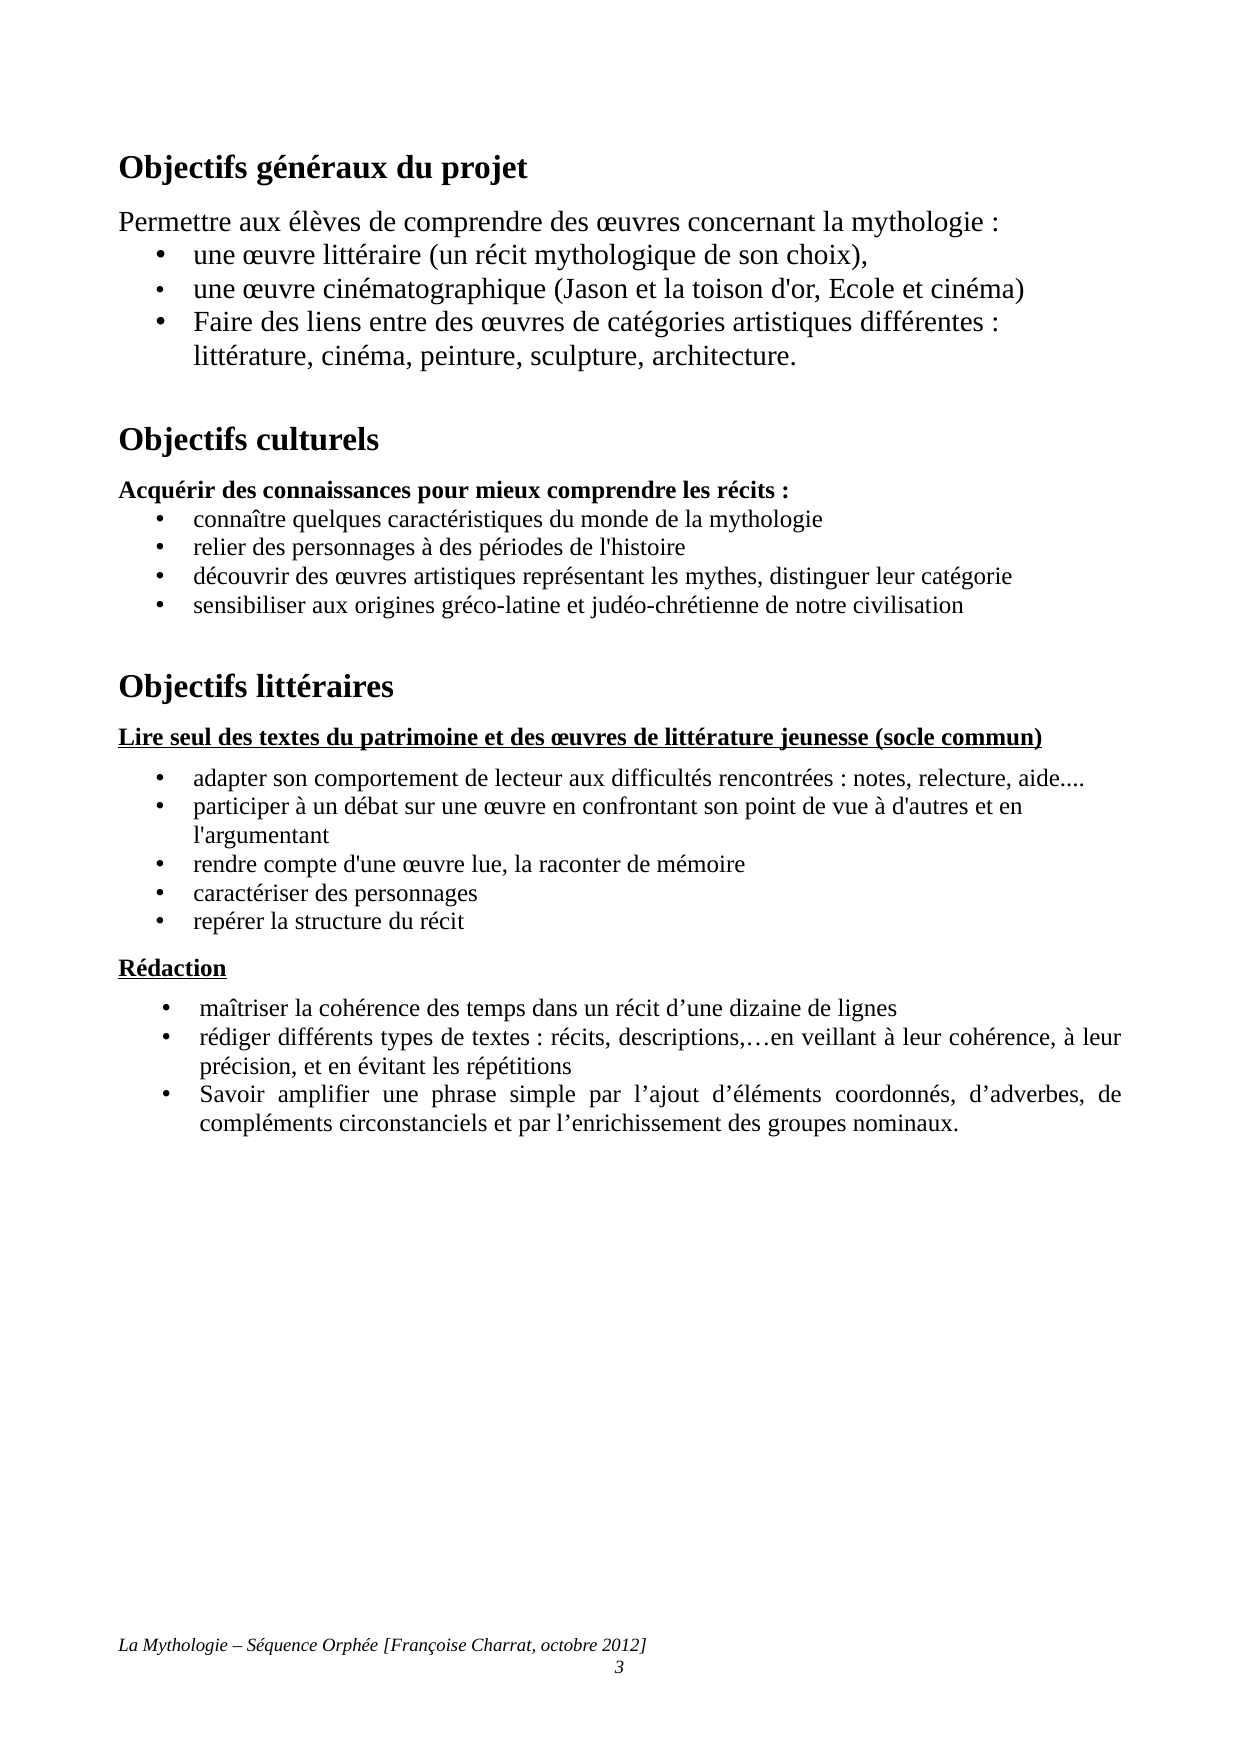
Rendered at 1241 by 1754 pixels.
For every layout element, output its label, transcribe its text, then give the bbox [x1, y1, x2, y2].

text Acquérir des connaissances pour mieux comprendre les récits : [118, 475, 1122, 504]
list caractériser des personnages [156, 878, 1122, 906]
list connaître quelques caractéristiques du monde de la mythologie [156, 504, 1122, 532]
text Rédaction [118, 953, 1122, 982]
text Lire seul des textes du patrimoine et des œuvres de littérature jeunesse (socle commun) [118, 722, 1122, 751]
text Objectifs culturels [118, 419, 1122, 457]
list participer à un débat sur une œuvre en confrontant son point de vue à d'autres et en l'argumentant [156, 791, 1122, 849]
list rédiger différents types de textes : récits, descriptions,…en veillant à leur cohérence, à leur précision, et en évitant les répétitions [162, 1022, 1122, 1079]
text Permettre aux élèves de comprendre des œuvres concernant la mythologie : [118, 204, 1122, 237]
list adapter son comportement de lecteur aux difficultés rencontrées : notes, relecture, aide.... [156, 763, 1122, 791]
list une œuvre littéraire (un récit mythologique de son choix), [156, 237, 1122, 271]
list maîtriser la cohérence des temps dans un récit d’une dizaine de lignes [162, 993, 1122, 1022]
list repérer la structure du récit [156, 906, 1122, 935]
list Savoir amplifier une phrase simple par l’ajout d’éléments coordonnés, d’adverbes, de compléments circonstanciels et par l’enrichissement des groupes nominaux. [162, 1079, 1122, 1137]
text Objectifs littéraires [118, 666, 1122, 704]
text Objectifs généraux du projet [118, 148, 1122, 186]
list sensibiliser aux origines gréco-latine et judéo-chrétienne de notre civilisation [156, 590, 1122, 619]
list Faire des liens entre des œuvres de catégories artistiques différentes : littérature, cinéma, peinture, sculpture, architecture. [156, 304, 1122, 372]
list une œuvre cinématographique (Jason et la toison d'or, Ecole et cinéma) [156, 271, 1122, 304]
list découvrir des œuvres artistiques représentant les mythes, distinguer leur catégorie [156, 561, 1122, 590]
list relier des personnages à des périodes de l'histoire [156, 532, 1122, 561]
list rendre compte d'une œuvre lue, la raconter de mémoire [156, 849, 1122, 878]
